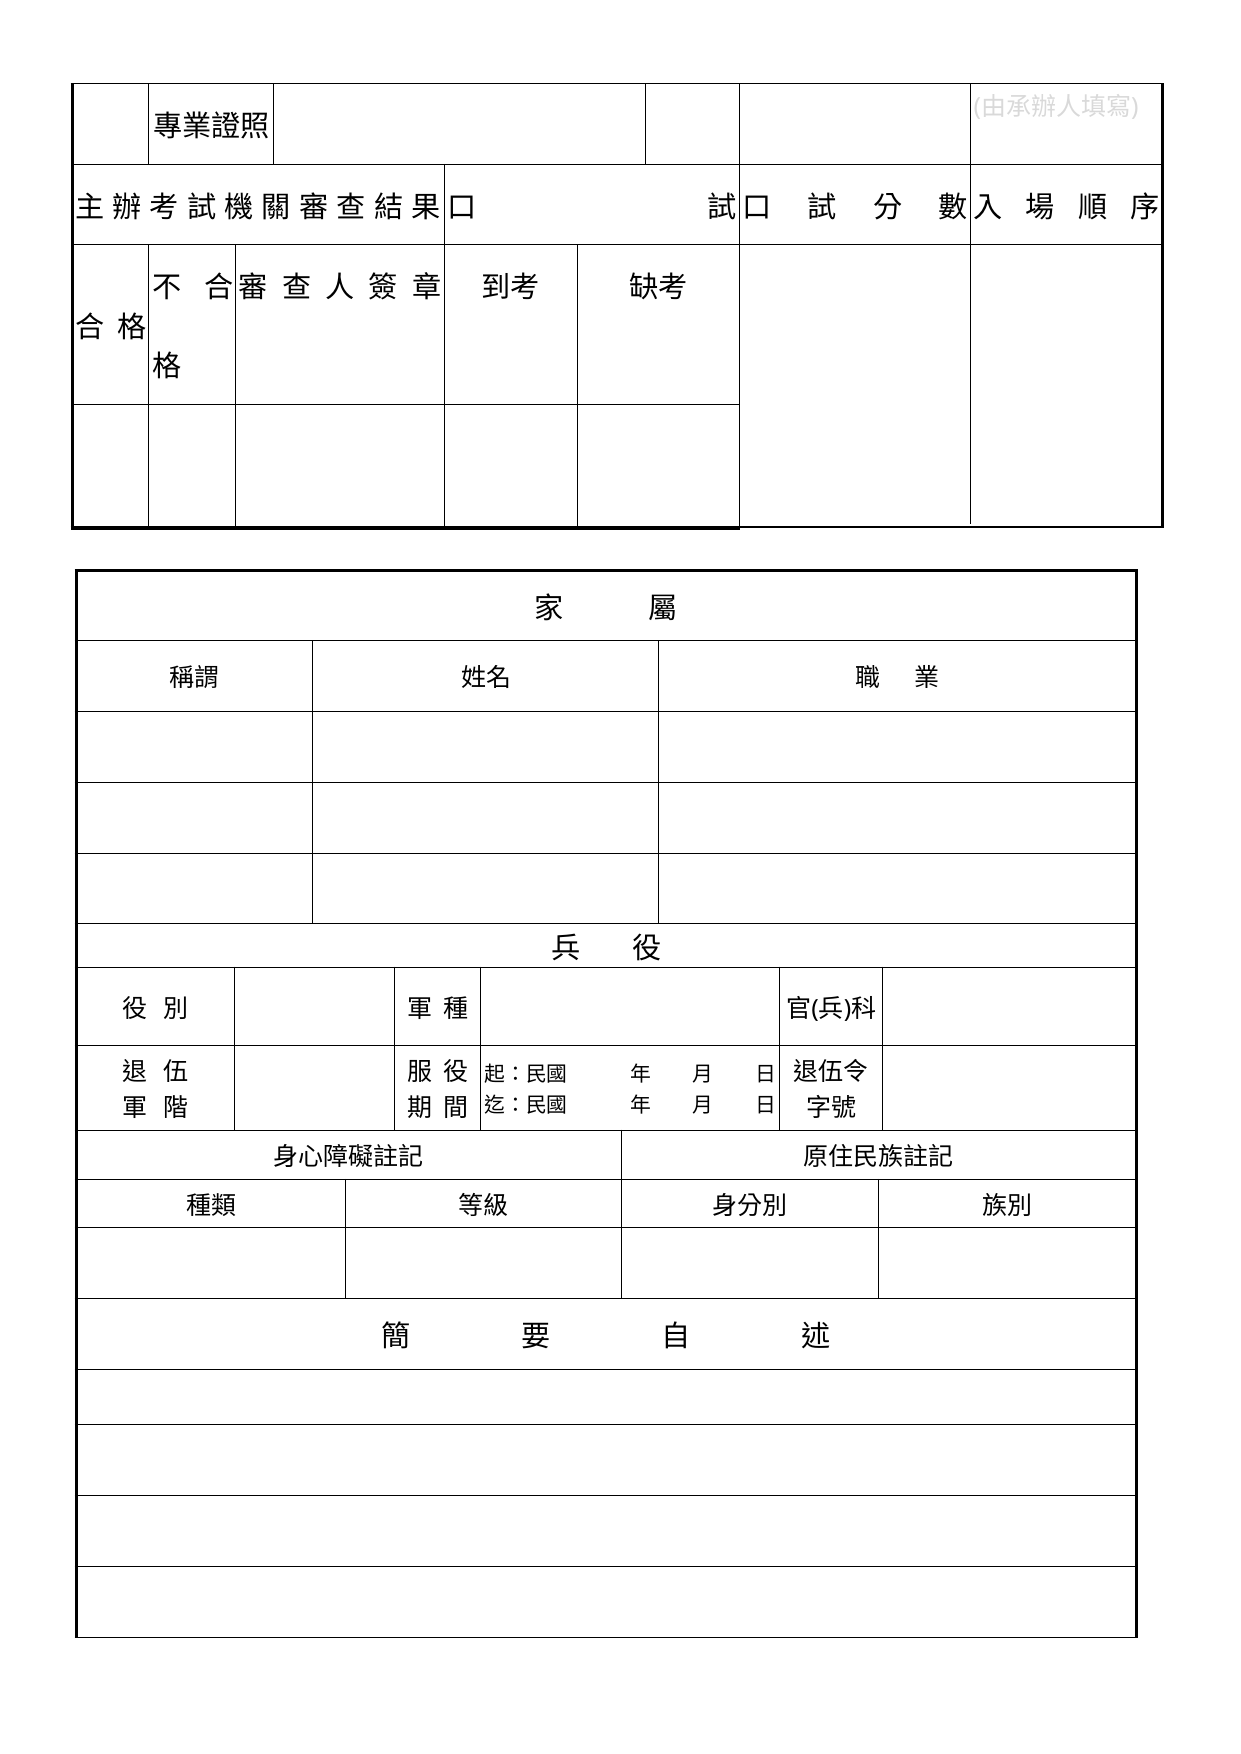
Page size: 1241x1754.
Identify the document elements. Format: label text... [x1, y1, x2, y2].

table_cell [740, 84, 970, 164]
table_cell 官(兵)科 [780, 968, 882, 1045]
table_cell 職 業 [659, 641, 1135, 711]
table_cell [1138, 711, 1153, 782]
table_cell [1138, 1495, 1153, 1566]
table_cell [78, 1496, 1135, 1566]
table_cell [481, 968, 779, 1045]
table_cell [1138, 1130, 1153, 1179]
table_cell [78, 854, 312, 923]
table_cell [1138, 967, 1153, 1045]
table_cell [70, 967, 75, 1045]
table_cell [313, 712, 658, 782]
table_cell [1138, 1369, 1153, 1424]
table_cell 簡 要 自 述 [78, 1299, 1135, 1369]
table_cell 合格 [74, 245, 148, 404]
table_cell [70, 1424, 75, 1495]
table_cell 入場順序 [971, 165, 1161, 244]
table_cell [659, 783, 1135, 852]
table_cell [70, 711, 75, 782]
table_cell [740, 245, 970, 526]
table_cell 原住民族註記 [622, 1131, 1135, 1179]
table_cell 到考 [445, 245, 577, 404]
table_cell [149, 405, 235, 526]
table_cell [883, 968, 1135, 1045]
table_cell [70, 1495, 75, 1566]
table_cell [70, 1369, 75, 1424]
table_cell [70, 1566, 75, 1637]
table_cell 身分別 [622, 1180, 878, 1227]
table_cell [70, 853, 75, 923]
table_cell 退伍令 字號 [780, 1046, 882, 1129]
table_cell [883, 1046, 1135, 1129]
table_cell [70, 923, 75, 967]
table_cell 種類 [78, 1180, 345, 1227]
table_cell [1138, 1566, 1153, 1637]
table_cell [78, 1228, 345, 1298]
table_cell 族別 [879, 1180, 1135, 1227]
table_cell [1138, 1298, 1153, 1369]
table_cell [313, 854, 658, 923]
table_cell [659, 854, 1135, 923]
table_cell 不合格 [149, 245, 235, 404]
table_cell [70, 640, 75, 711]
table_cell [1138, 1045, 1153, 1129]
table_cell [970, 245, 1161, 526]
table_cell [346, 1228, 621, 1298]
table_cell 缺考 [578, 245, 739, 404]
table_cell 役 別 [78, 968, 234, 1045]
table_cell 稱謂 [78, 641, 312, 711]
table_header [70, 569, 75, 640]
table_cell [646, 84, 739, 164]
table_cell [1138, 853, 1153, 923]
table_cell [78, 1425, 1135, 1495]
table_cell [1138, 1424, 1153, 1495]
table_header [1138, 569, 1153, 640]
table_cell 口試 [445, 165, 739, 244]
table_cell [235, 968, 394, 1045]
table_cell [70, 1045, 75, 1129]
table_cell 專業證照 [149, 84, 273, 164]
table_cell 口試分數 [740, 165, 970, 244]
table_cell 等級 [346, 1180, 621, 1227]
table_cell [659, 712, 1135, 782]
table_cell 姓名 [313, 641, 658, 711]
table_cell [78, 783, 312, 852]
table_cell [1138, 1179, 1153, 1227]
table_cell [70, 782, 75, 852]
table_cell [879, 1228, 1135, 1298]
table_cell (由承辦人填寫) [971, 84, 1161, 164]
table_cell [578, 405, 739, 526]
table_cell [74, 405, 148, 526]
table_cell [313, 783, 658, 852]
table_cell [70, 1179, 75, 1227]
table_cell 兵 役 [78, 924, 1135, 967]
table_cell [70, 1298, 75, 1369]
table_cell [78, 1567, 1135, 1637]
table_cell [1138, 923, 1153, 967]
table_cell [1138, 782, 1153, 852]
table_cell 起：民國 年 月 日 迄：民國 年 月 日 [481, 1046, 779, 1129]
table_cell 審查人簽章 [236, 245, 444, 404]
table_cell [70, 1130, 75, 1179]
table_cell 服 役 期 間 [395, 1046, 480, 1129]
table_cell [236, 405, 444, 526]
table_cell [274, 84, 645, 164]
table_header 家 屬 [78, 572, 1135, 640]
table_cell [1138, 1227, 1153, 1298]
table_cell 身心障礙註記 [78, 1131, 621, 1179]
table_cell 退 伍 軍 階 [78, 1046, 234, 1129]
table_cell [622, 1228, 878, 1298]
table_cell [78, 712, 312, 782]
table_cell [78, 1370, 1135, 1424]
table_cell [235, 1046, 394, 1129]
table_cell [445, 405, 577, 526]
table_cell [70, 1227, 75, 1298]
table_cell 主辦考試機關審查結果 [74, 165, 444, 244]
table_cell [1138, 640, 1153, 711]
table_cell 軍 種 [395, 968, 480, 1045]
